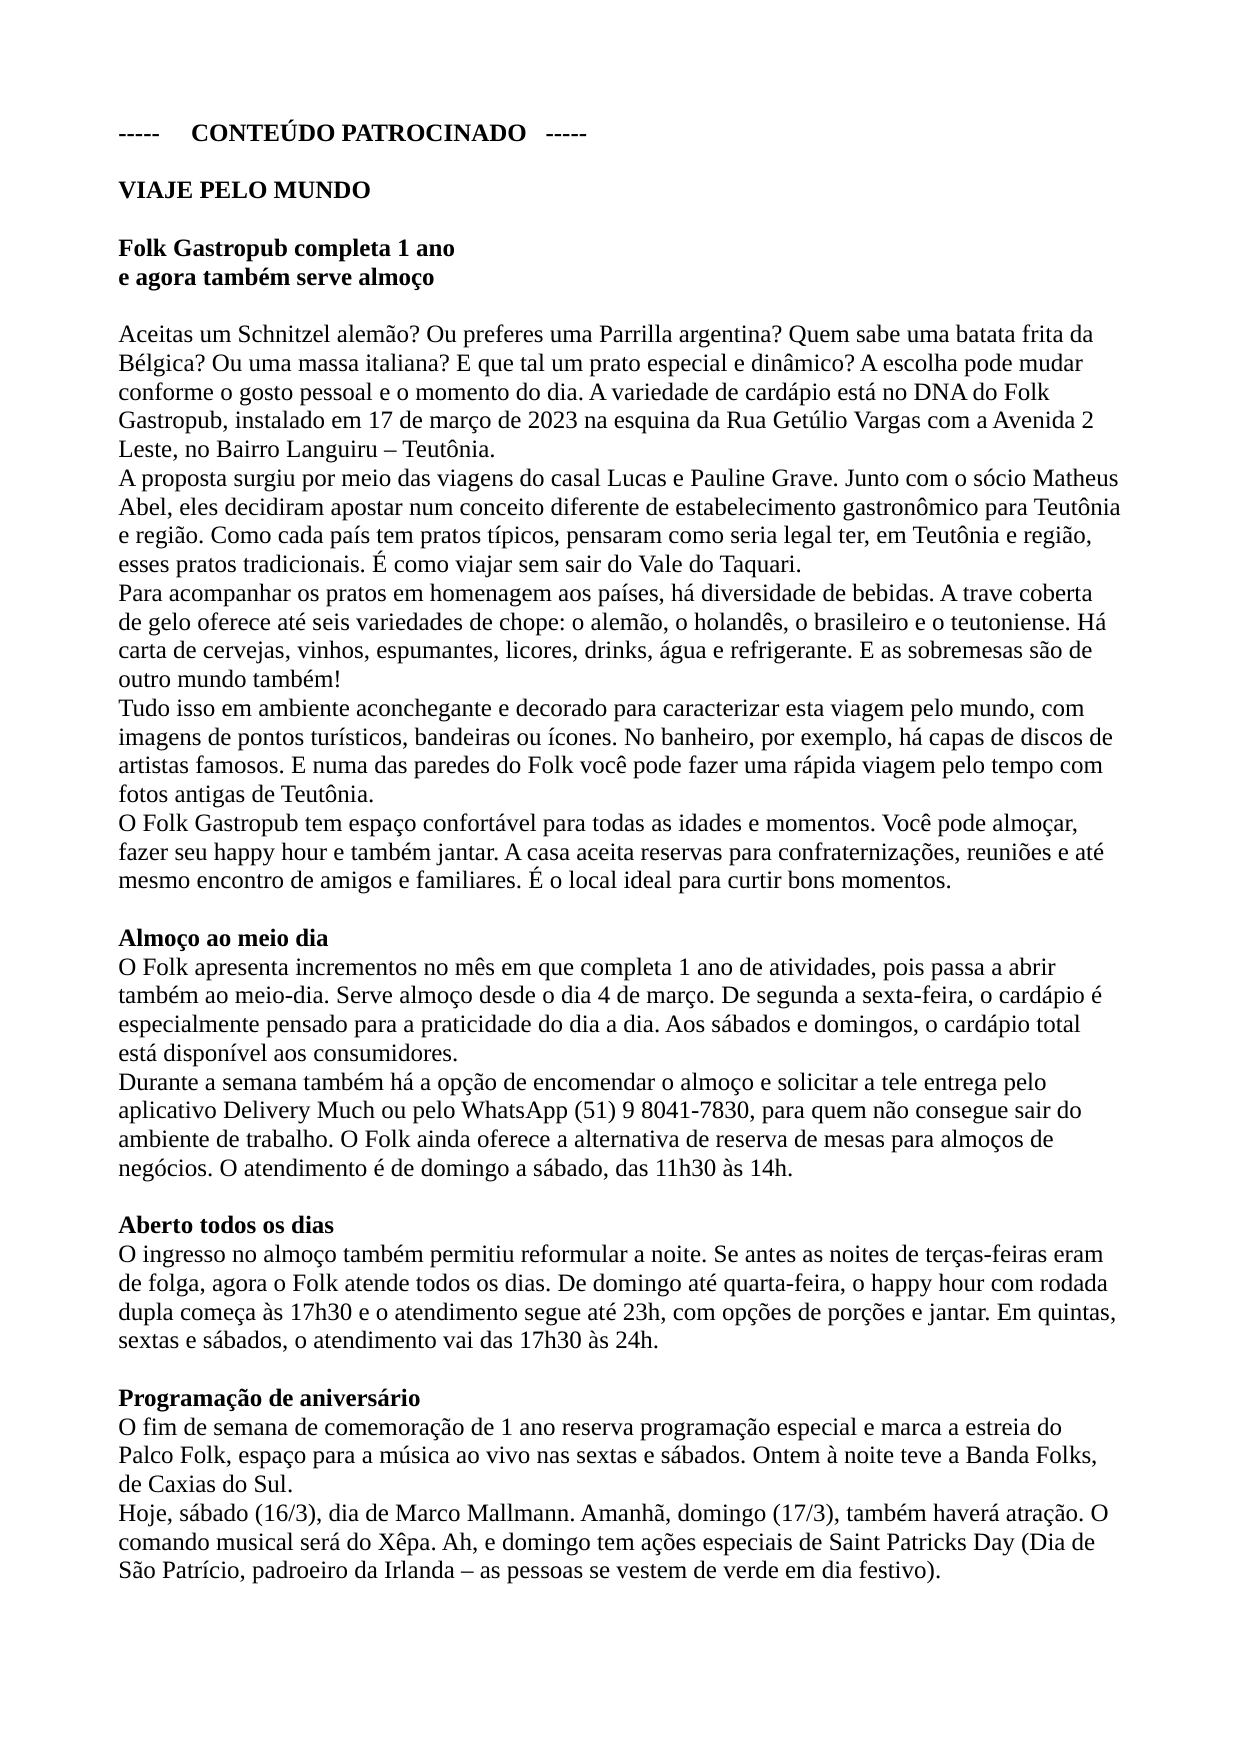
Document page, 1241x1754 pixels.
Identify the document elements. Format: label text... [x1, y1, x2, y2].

text A proposta surgiu por meio das viagens do casal Lucas e Pauline Grave. Junto com o sócio Matheus Abel, eles decidiram apostar num conceito diferente de estabelecimento gastronômico para Teutônia e região. Como cada país tem pratos típicos, pensaram como seria legal ter, em Teutônia e região, esses pratos tradicionais. É como viajar sem sair do Vale do Taquari. [118, 463, 1122, 578]
text Programação de aniversário [118, 1383, 1122, 1412]
text Tudo isso em ambiente aconchegante e decorado para caracterizar esta viagem pelo mundo, com imagens de pontos turísticos, bandeiras ou ícones. No banheiro, por exemplo, há capas de discos de artistas famosos. E numa das paredes do Folk você pode fazer uma rápida viagem pelo tempo com fotos antigas de Teutônia. [118, 693, 1122, 808]
text Durante a semana também há a opção de encomendar o almoço e solicitar a tele entrega pelo aplicativo Delivery Much ou pelo WhatsApp (51) 9 8041-7830, para quem não consegue sair do ambiente de trabalho. O Folk ainda oferece a alternativa de reserva de mesas para almoços de negócios. O atendimento é de domingo a sábado, das 11h30 às 14h. [118, 1067, 1122, 1182]
text VIAJE PELO MUNDO [118, 176, 1122, 204]
text Folk Gastropub completa 1 ano [118, 233, 1122, 262]
text O ingresso no almoço também permitiu reformular a noite. Se antes as noites de terças-feiras eram de folga, agora o Folk atende todos os dias. De domingo até quarta-feira, o happy hour com rodada dupla começa às 17h30 e o atendimento segue até 23h, com opções de porções e jantar. Em quintas, sextas e sábados, o atendimento vai das 17h30 às 24h. [118, 1239, 1122, 1354]
text Para acompanhar os pratos em homenagem aos países, há diversidade de bebidas. A trave coberta de gelo oferece até seis variedades de chope: o alemão, o holandês, o brasileiro e o teutoniense. Há carta de cervejas, vinhos, espumantes, licores, drinks, água e refrigerante. E as sobremesas são de outro mundo também! [118, 578, 1122, 693]
text O fim de semana de comemoração de 1 ano reserva programação especial e marca a estreia do Palco Folk, espaço para a música ao vivo nas sextas e sábados. Ontem à noite teve a Banda Folks, de Caxias do Sul. [118, 1412, 1122, 1498]
text Hoje, sábado (16/3), dia de Marco Mallmann. Amanhã, domingo (17/3), também haverá atração. O comando musical será do Xêpa. Ah, e domingo tem ações especiais de Saint Patricks Day (Dia de São Patrício, padroeiro da Irlanda – as pessoas se vestem de verde em dia festivo). [118, 1498, 1122, 1584]
text O Folk Gastropub tem espaço confortável para todas as idades e momentos. Você pode almoçar, fazer seu happy hour e também jantar. A casa aceita reservas para confraternizações, reuniões e até mesmo encontro de amigos e familiares. É o local ideal para curtir bons momentos. [118, 808, 1122, 894]
text e agora também serve almoço [118, 262, 1122, 291]
text ----- CONTEÚDO PATROCINADO ----- [118, 118, 1122, 147]
text Aberto todos os dias [118, 1211, 1122, 1239]
text O Folk apresenta incrementos no mês em que completa 1 ano de atividades, pois passa a abrir também ao meio-dia. Serve almoço desde o dia 4 de março. De segunda a sexta-feira, o cardápio é especialmente pensado para a praticidade do dia a dia. Aos sábados e domingos, o cardápio total está disponível aos consumidores. [118, 952, 1122, 1067]
text Aceitas um Schnitzel alemão? Ou preferes uma Parrilla argentina? Quem sabe uma batata frita da Bélgica? Ou uma massa italiana? E que tal um prato especial e dinâmico? A escolha pode mudar conforme o gosto pessoal e o momento do dia. A variedade de cardápio está no DNA do Folk Gastropub, instalado em 17 de março de 2023 na esquina da Rua Getúlio Vargas com a Avenida 2 Leste, no Bairro Languiru – Teutônia. [118, 319, 1122, 463]
text Almoço ao meio dia [118, 923, 1122, 952]
